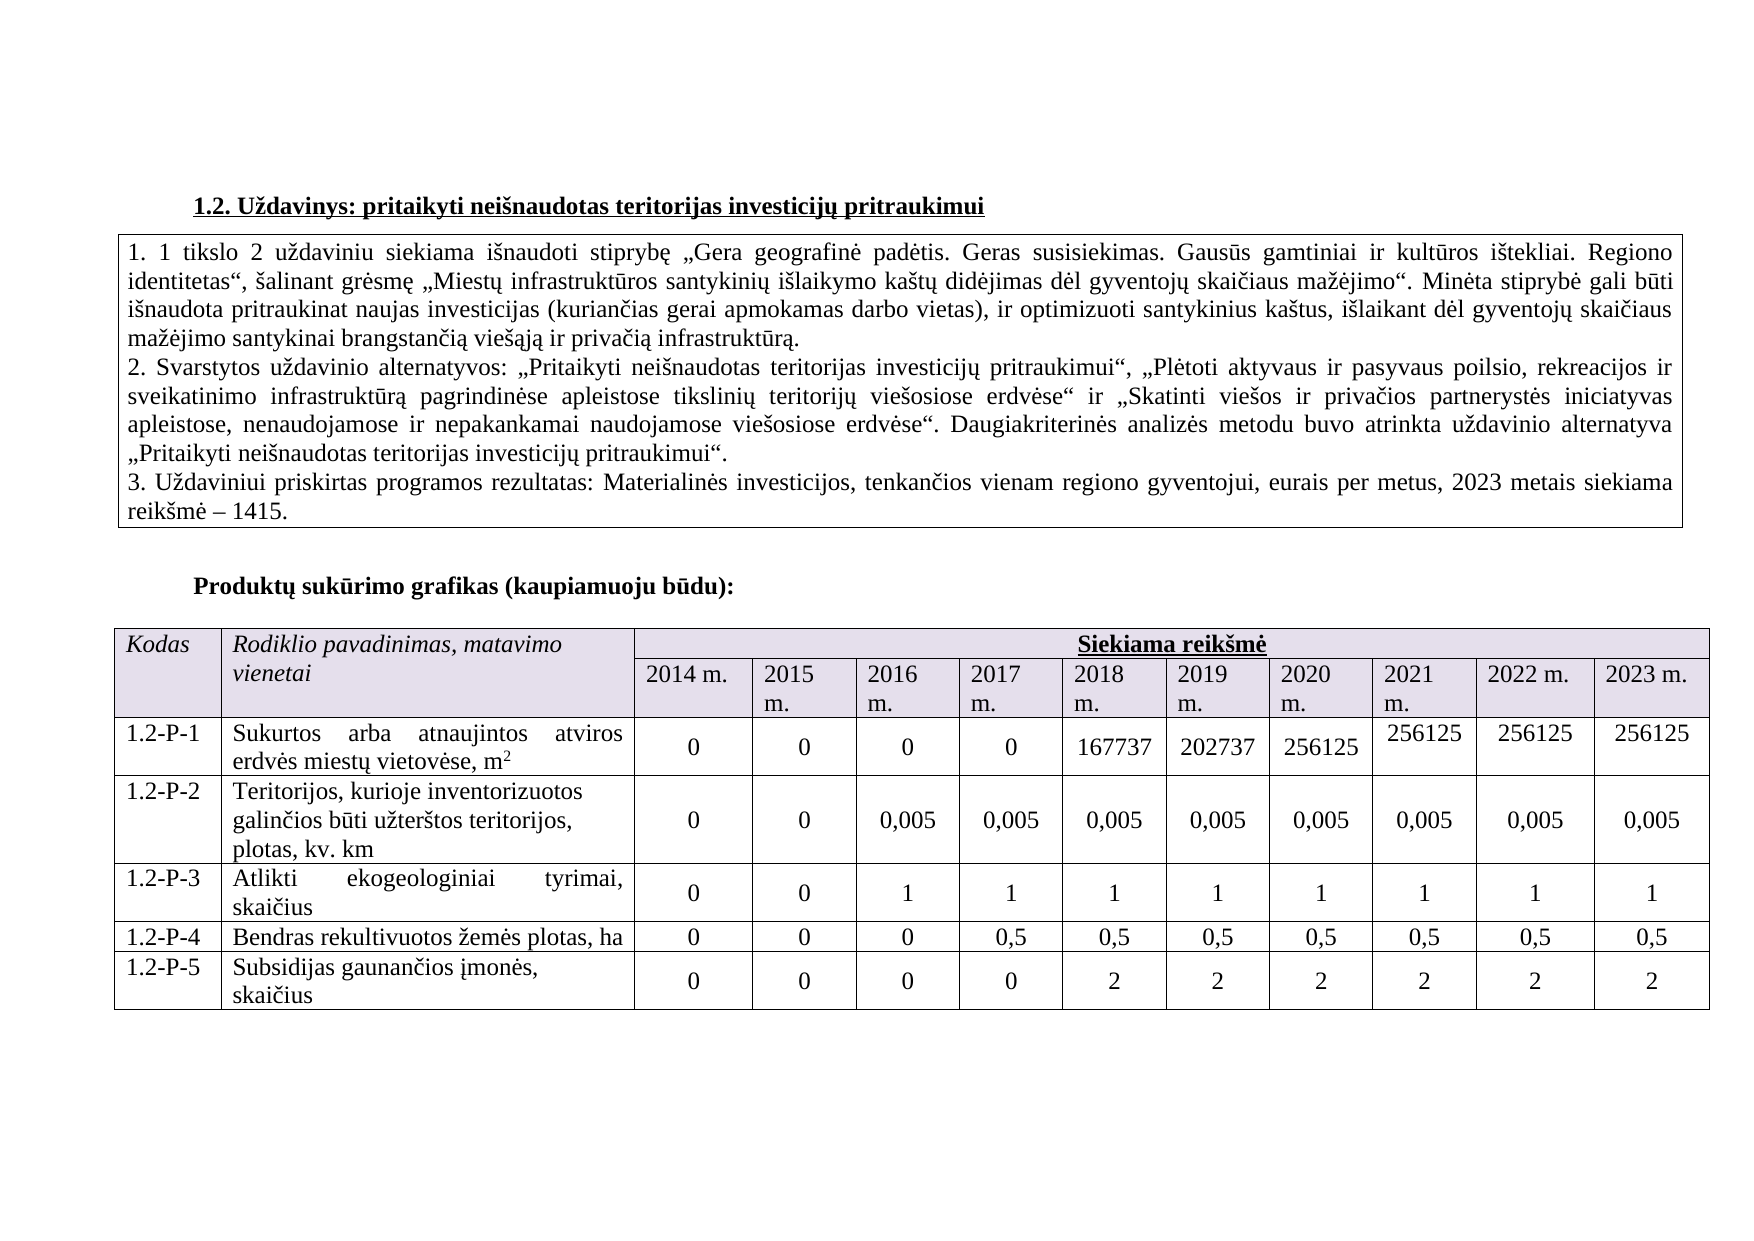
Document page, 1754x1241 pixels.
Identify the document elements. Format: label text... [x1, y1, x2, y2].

table_cell 0 [635, 922, 752, 951]
table_cell 1 [1595, 864, 1709, 921]
table_cell 2 [1477, 952, 1594, 1009]
table_cell 1.2-P-2 [115, 776, 221, 862]
table_cell 1.2-P-3 [115, 864, 221, 921]
table_cell 0,005 [1270, 776, 1372, 862]
table_cell 2022 m. [1477, 659, 1594, 717]
table_cell 2020 m. [1270, 659, 1372, 717]
table_cell Subsidijas gaunančios įmonės, skaičius [222, 952, 634, 1009]
table_cell 2 [1373, 952, 1476, 1009]
table_cell 256125 [1477, 718, 1594, 775]
table_cell 2 [1167, 952, 1269, 1009]
table_cell 0,5 [1270, 922, 1372, 951]
table_cell 0 [960, 718, 1062, 775]
table_cell 0,005 [1063, 776, 1166, 862]
table_cell 2017 m. [960, 659, 1062, 717]
table_cell 202737 [1167, 718, 1269, 775]
table_cell 2016 m. [857, 659, 959, 717]
text 3. Uždaviniui priskirtas programos rezultatas: Materialinės investicijos, tenkančios vienam regiono gyventojui, eurais per metus, 2023 metais siekiama reikšmė – 1415. [119, 464, 1682, 527]
table_cell 0 [635, 718, 752, 775]
table_cell 0,5 [1595, 922, 1709, 951]
table_cell 1 [960, 864, 1062, 921]
table_cell 0 [753, 864, 856, 921]
table_cell 1 [1270, 864, 1372, 921]
table_cell Sukurtos arba atnaujintos atviros erdvės miestų vietovėse, m2 [222, 718, 634, 775]
text Produktų sukūrimo grafikas (kaupiamuoju būdu): [118, 571, 1636, 599]
table_cell 0,005 [1477, 776, 1594, 862]
table_cell 0,5 [1373, 922, 1476, 951]
table_cell 0,005 [1167, 776, 1269, 862]
table_cell 2021 m. [1373, 659, 1476, 717]
table_cell 2 [1270, 952, 1372, 1009]
table_cell 1 [1063, 864, 1166, 921]
text 1. 1 tikslo 2 uždaviniu siekiama išnaudoti stiprybę „Gera geografinė padėtis. Geras susisiekimas. Gausūs gamtiniai ir kultūros ištekliai. Regiono identitetas“, šalinant grėsmę „Miestų infrastruktūros santykinių išlaikymo kaštų didėjimas dėl gyventojų skaičiaus mažėjimo“. Minėta stiprybė gali būti išnaudota pritraukinat naujas investicijas (kuriančias gerai apmokamas darbo vietas), ir optimizuoti santykinius kaštus, išlaikant dėl gyventojų skaičiaus mažėjimo santykinai brangstančią viešąją ir privačią infrastruktūrą. [119, 235, 1682, 349]
table_cell Atlikti ekogeologiniai tyrimai, skaičius [222, 864, 634, 921]
table_cell 1 [1167, 864, 1269, 921]
text 1.2. Uždavinys: pritaikyti neišnaudotas teritorijas investicijų pritraukimui [118, 191, 1636, 219]
table_header Siekiama reikšmė [635, 629, 1709, 658]
table_cell Bendras rekultivuotos žemės plotas, ha [222, 922, 634, 951]
table_header Rodiklio pavadinimas, matavimo vienetai [222, 629, 634, 717]
table_cell 0,5 [1167, 922, 1269, 951]
table_cell 1.2-P-1 [115, 718, 221, 775]
text 2. Svarstytos uždavinio alternatyvos: „Pritaikyti neišnaudotas teritorijas investicijų pritraukimui“, „Plėtoti aktyvaus ir pasyvaus poilsio, rekreacijos ir sveikatinimo infrastruktūrą pagrindinėse apleistose tikslinių teritorijų viešosiose erdvėse“ ir „Skatinti viešos ir privačios partnerystės iniciatyvas apleistose, nenaudojamose ir nepakankamai naudojamose viešosiose erdvėse“. Daugiakriterinės analizės metodu buvo atrinkta uždavinio alternatyva „Pritaikyti neišnaudotas teritorijas investicijų pritraukimui“. [119, 349, 1682, 464]
table_cell 2 [1595, 952, 1709, 1009]
table_cell 1.2-P-5 [115, 952, 221, 1009]
table_cell 0 [635, 864, 752, 921]
table_cell 2015 m. [753, 659, 856, 717]
table_cell 2023 m. [1595, 659, 1709, 717]
table_cell Teritorijos, kurioje inventorizuotos galinčios būti užterštos teritorijos, plotas, kv. km [222, 776, 634, 862]
table_cell 0,5 [960, 922, 1062, 951]
table_cell 0,005 [1595, 776, 1709, 862]
table_cell 256125 [1270, 718, 1372, 775]
table_cell 0 [753, 922, 856, 951]
table_cell 0 [753, 952, 856, 1009]
table_cell 1 [1373, 864, 1476, 921]
table_cell 0,005 [960, 776, 1062, 862]
table_cell 2018 m. [1063, 659, 1166, 717]
table_cell 167737 [1063, 718, 1166, 775]
table_cell 0 [857, 952, 959, 1009]
table_cell 0,5 [1477, 922, 1594, 951]
table_cell 256125 [1595, 718, 1709, 775]
table_cell 0 [857, 922, 959, 951]
table_header Kodas [115, 629, 221, 717]
table_cell 0 [753, 776, 856, 862]
table_cell 2019 m. [1167, 659, 1269, 717]
table_cell 0,5 [1063, 922, 1166, 951]
table_cell 256125 [1373, 718, 1476, 775]
table_cell 0 [753, 718, 856, 775]
table_cell 0 [635, 776, 752, 862]
table_cell 2 [1063, 952, 1166, 1009]
table_cell 1 [1477, 864, 1594, 921]
table_cell 1 [857, 864, 959, 921]
table_cell 0 [857, 718, 959, 775]
table_cell 0 [960, 952, 1062, 1009]
table_cell 1.2-P-4 [115, 922, 221, 951]
table_cell 0,005 [1373, 776, 1476, 862]
table_cell 2014 m. [635, 659, 752, 717]
table_cell 0 [635, 952, 752, 1009]
table_cell 0,005 [857, 776, 959, 862]
